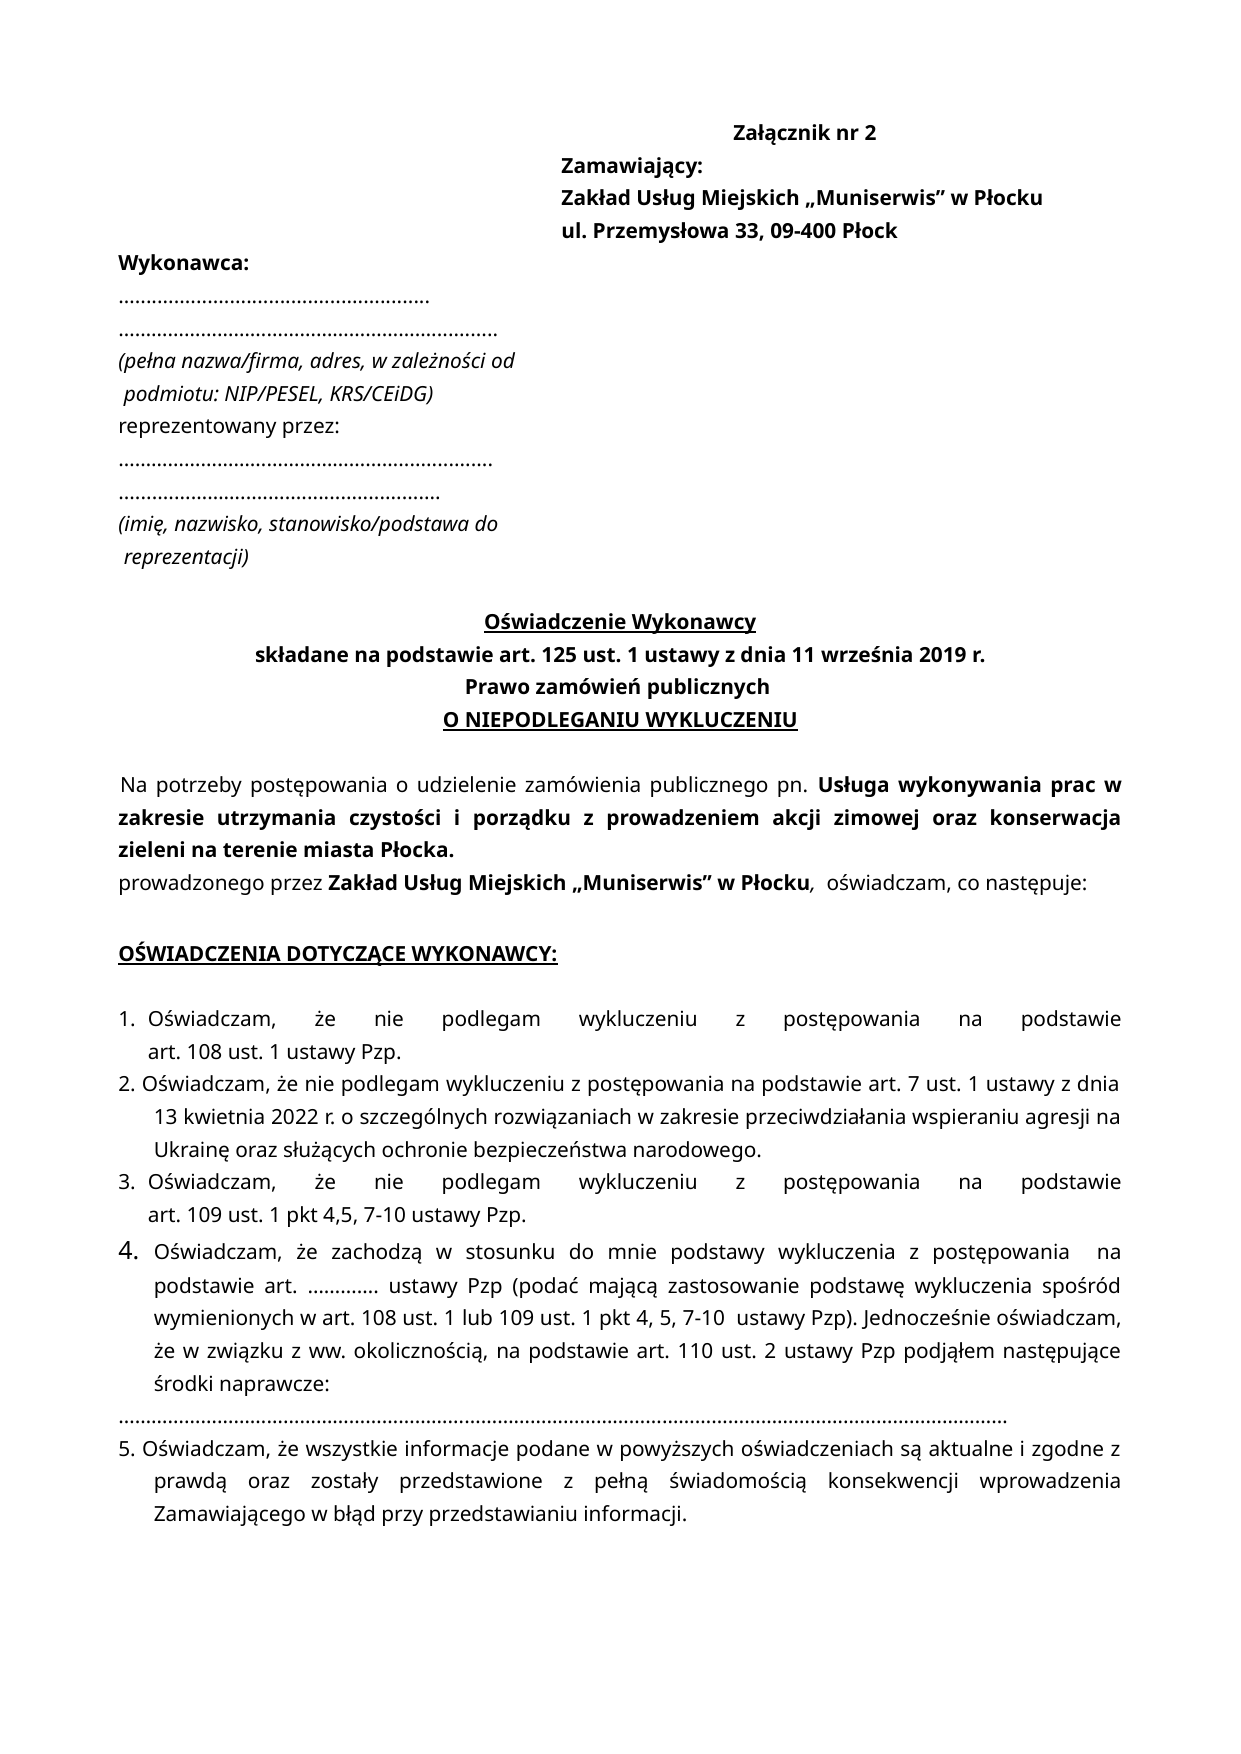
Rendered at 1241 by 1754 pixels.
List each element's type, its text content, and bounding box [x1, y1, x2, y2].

text .............……….................................... [118, 477, 1122, 505]
text 2. Oświadczam, że nie podlegam wykluczeniu z postępowania na podstawie art. 7 ust. 1 ustawy z dnia 13 kwietnia 2022 r. o szczególnych rozwiązaniach w zakresie przeciwdziałania wspieraniu agresji na Ukrainę oraz służących ochronie bezpieczeństwa narodowego. [118, 1069, 1122, 1163]
text reprezentowany przez: [118, 412, 1122, 440]
text ……………………………………………................. [118, 444, 1122, 473]
text 3. Oświadczam, że nie podlegam wykluczeniu z postępowania na podstawie art. 109 ust. 1 pkt 4,5, 7-10 ustawy Pzp. [118, 1167, 1122, 1228]
text …………………………………………………............ [118, 314, 1122, 342]
text 1. Oświadczam, że nie podlegam wykluczeniu z postępowania na podstawie art. 108 ust. 1 ustawy Pzp. [118, 1004, 1122, 1065]
text 4. Oświadczam, że zachodzą w stosunku do mnie podstawy wykluczenia z postępowania na podstawie art. …………. ustawy Pzp (podać mającą zastosowanie podstawę wykluczenia spośród wymienionych w art. 108 ust. 1 lub 109 ust. 1 pkt 4, 5, 7-10 ustawy Pzp). Jednocześnie oświadczam, że w związku z ww. okolicznością, na podstawie art. 110 ust. 2 ustawy Pzp podjąłem następujące środki naprawcze: [118, 1233, 1122, 1397]
text (imię, nazwisko, stanowisko/podstawa do [118, 509, 1122, 538]
text ul. Przemysłowa 33, 09-400 Płock [118, 216, 1122, 244]
text reprezentacji) [118, 542, 1122, 570]
text Prawo zamówień publicznych [118, 672, 1122, 701]
text Zakład Usług Miejskich „Muniserwis” w Płocku [118, 183, 1122, 212]
text 5. Oświadczam, że wszystkie informacje podane w powyższych oświadczeniach są aktualne i zgodne z prawdą oraz zostały przedstawione z pełną świadomością konsekwencji wprowadzenia Zamawiającego w błąd przy przedstawianiu informacji. [118, 1434, 1122, 1527]
text Zamawiający: [118, 151, 1122, 179]
text (pełna nazwa/firma, adres, w zależności od [118, 346, 1122, 375]
text podmiotu: NIP/PESEL, KRS/CEiDG) [118, 379, 1122, 407]
text prowadzonego przez Zakład Usług Miejskich „Muniserwis” w Płocku, oświadczam, co następuje: [118, 868, 1122, 896]
text Wykonawca: [118, 248, 1122, 277]
text ……………………………………………………………………………………………………………………………………………… [118, 1401, 1122, 1430]
text Załącznik nr 2 [118, 118, 1122, 147]
text Na potrzeby postępowania o udzielenie zamówienia publicznego pn. Usługa wykonywania prac w zakresie utrzymania czystości i porządku z prowadzeniem akcji zimowej oraz konserwacja zieleni na terenie miasta Płocka. [118, 770, 1122, 864]
text OŚWIADCZENIA DOTYCZĄCE WYKONAWCY: [118, 939, 1122, 968]
text O NIEPODLEGANIU WYKLUCZENIU [118, 705, 1122, 733]
text …..................................................... [118, 281, 1122, 309]
text składane na podstawie art. 125 ust. 1 ustawy z dnia 11 września 2019 r. [118, 640, 1122, 668]
text Oświadczenie Wykonawcy [118, 607, 1122, 636]
